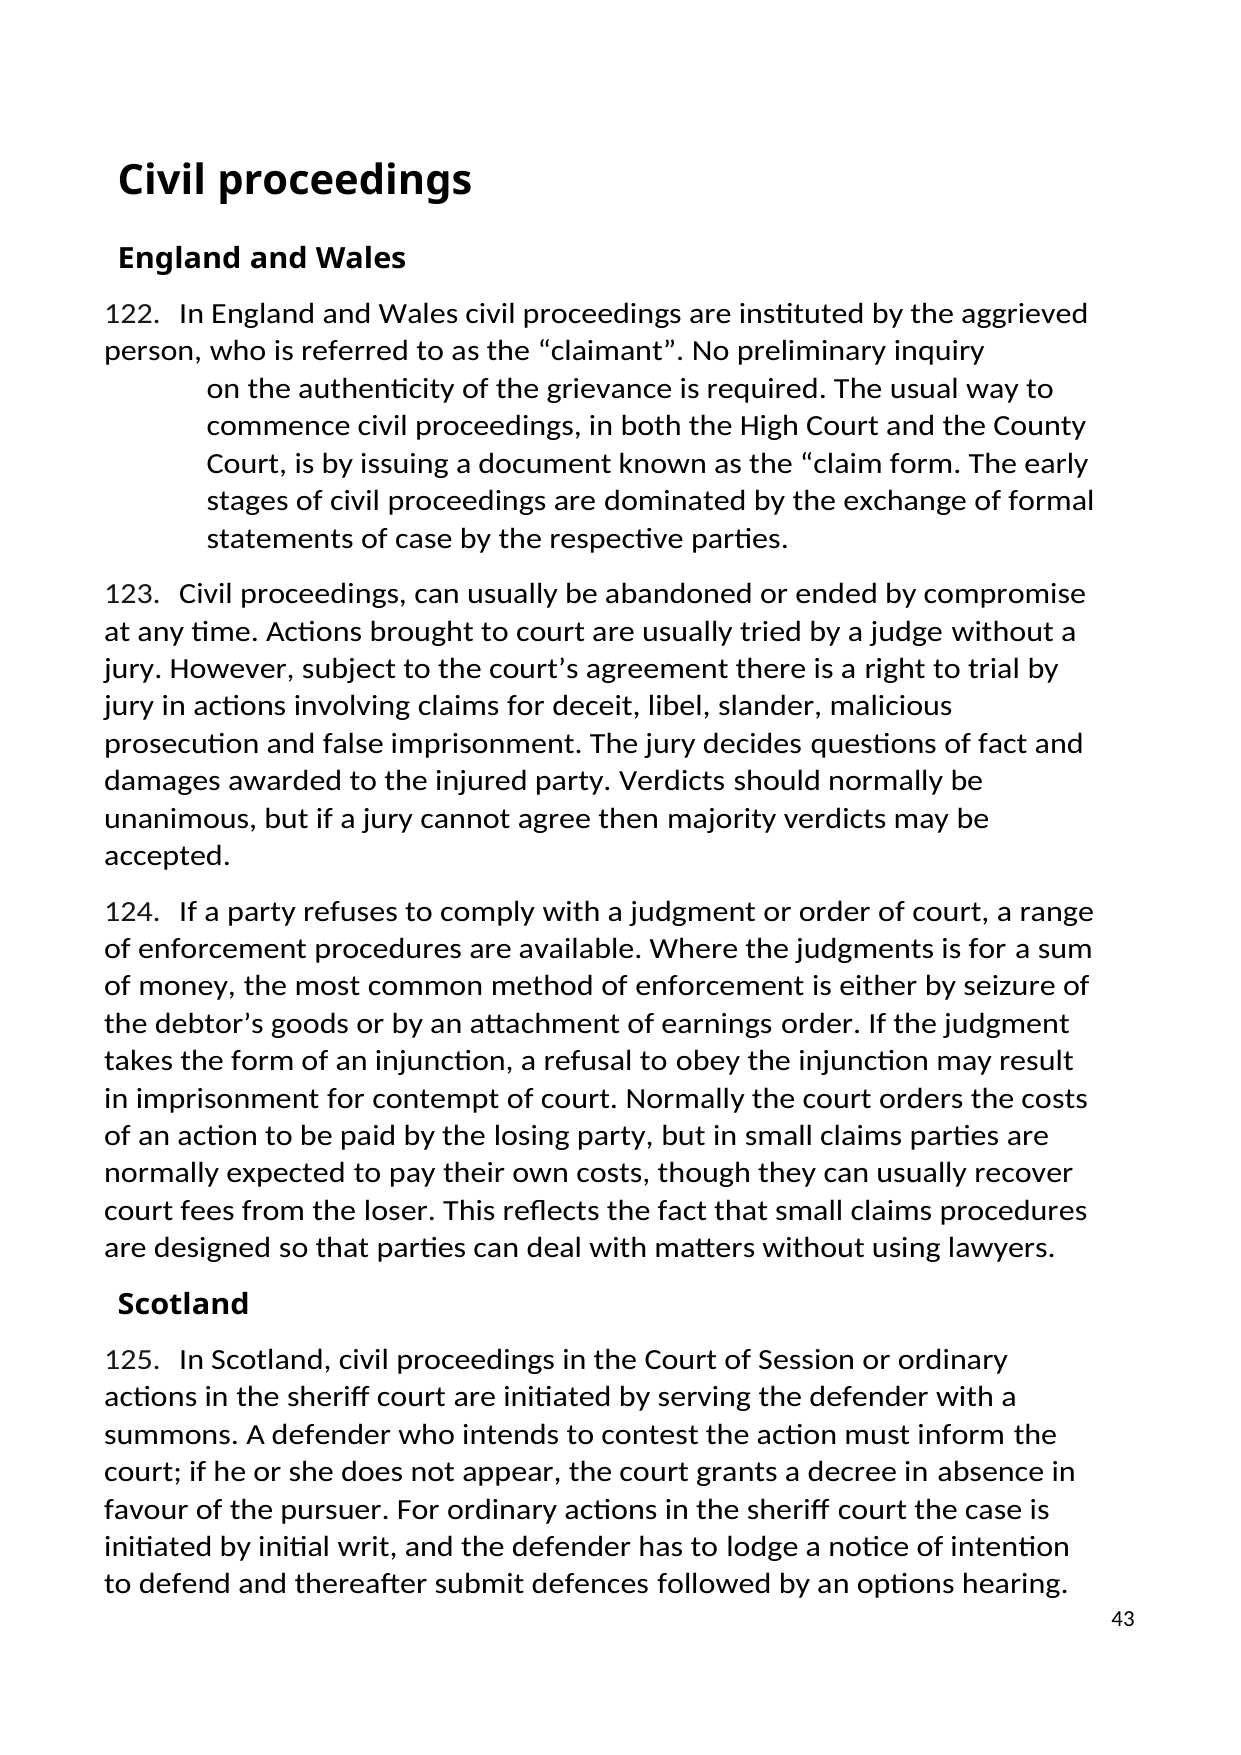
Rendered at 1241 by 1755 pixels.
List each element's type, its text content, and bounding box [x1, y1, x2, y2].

list In Scotland, civil proceedings in the Court of Session or ordinary actions in the sheriff court are initiated by serving the defender with a summons. A defender who intends to contest the action must inform the court; if he or she does not appear, the court grants a decree in absence in favour of the pursuer. For ordinary actions in the sheriff court the case is initiated by initial writ, and the defender has to lodge a notice of intention to defend and thereafter submit defences followed by an options hearing. [104, 1341, 1097, 1601]
text on the authenticity of the grievance is required. The usual way to commence civil proceedings, in both the High Court and the County Court, is by issuing a document known as the “claim form. The early stages of civil proceedings are dominated by the exchange of formal statements of case by the respective parties. [206, 370, 1097, 555]
subtitle Scotland [117, 1283, 1134, 1323]
list In England and Wales civil proceedings are instituted by the aggrieved person, who is referred to as the “claimant”. No preliminary inquiry [104, 295, 1097, 368]
list Civil proceedings, can usually be abandoned or ended by compromise at any time. Actions brought to court are usually tried by a judge without a jury. However, subject to the court’s agreement there is a right to trial by jury in actions involving claims for deceit, libel, slander, malicious prosecution and false imprisonment. The jury decides questions of fact and damages awarded to the injured party. Verdicts should normally be unanimous, but if a jury cannot agree then majority verdicts may be accepted. [104, 575, 1097, 873]
list If a party refuses to comply with a judgment or order of court, a range of enforcement procedures are available. Where the judgments is for a sum of money, the most common method of enforcement is either by seizure of the debtor’s goods or by an attachment of earnings order. If the judgment takes the form of an injunction, a refusal to obey the injunction may result in imprisonment for contempt of court. Normally the court orders the costs of an action to be paid by the losing party, but in small claims parties are normally expected to pay their own costs, though they can usually recover court fees from the loser. This reflects the fact that small claims procedures are designed so that parties can deal with matters without using lawyers. [104, 893, 1097, 1265]
subtitle Civil proceedings [117, 150, 1134, 207]
subtitle England and Wales [117, 237, 1134, 277]
